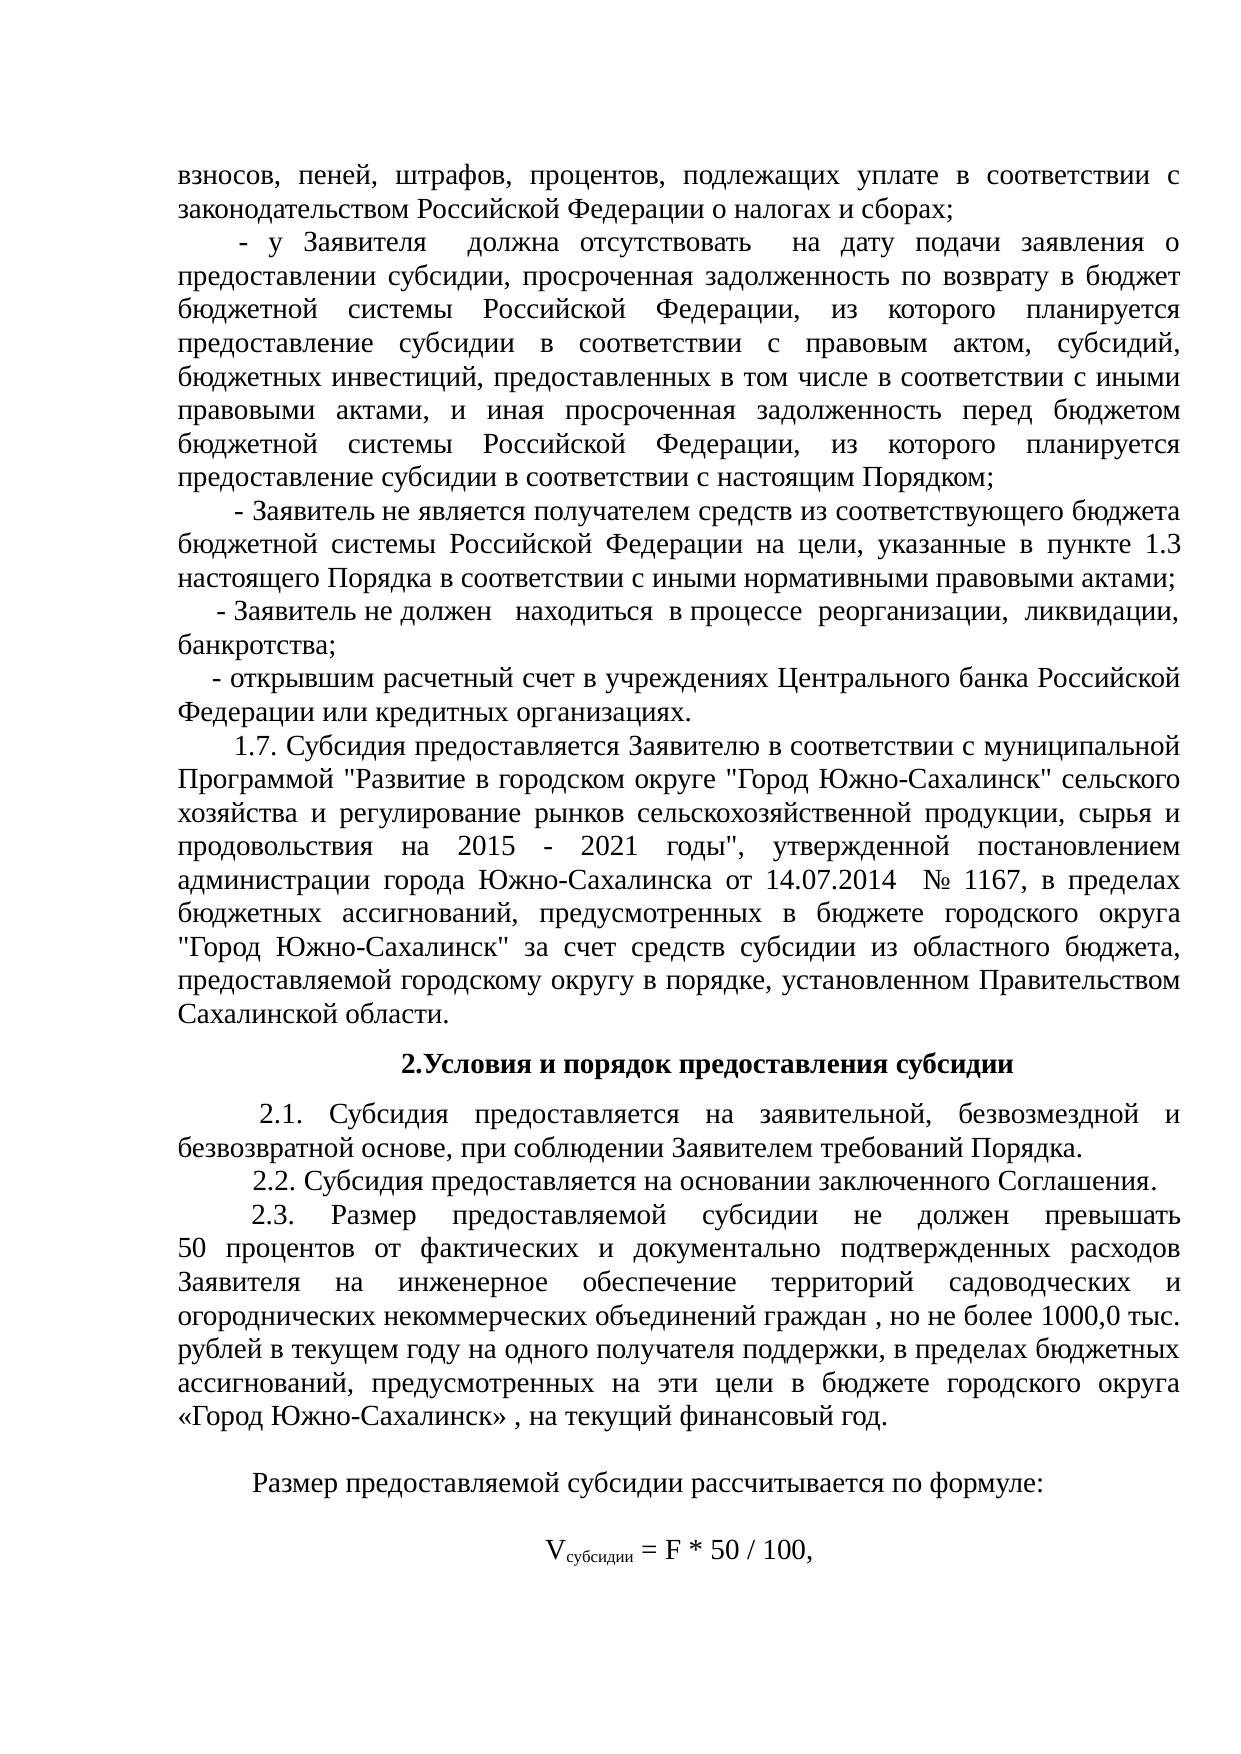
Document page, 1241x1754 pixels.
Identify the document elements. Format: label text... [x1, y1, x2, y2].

text Размер предоставляемой субсидии рассчитывается по формуле: [177, 1466, 1181, 1499]
text - Заявитель не является получателем средств из соответствующего бюджета бюджетной системы Российской Федерации на цели, указанные в пункте 1.3 настоящего Порядка в соответствии с иными нормативными правовыми актами; [177, 493, 1181, 594]
text 2.1. Субсидия предоставляется на заявительной, безвозмездной и безвозвратной основе, при соблюдении Заявителем требований Порядка. [177, 1097, 1181, 1164]
text Vсубсидии = F * 50 / 100, [177, 1533, 1181, 1566]
text 2.2. Субсидия предоставляется на основании заключенного Соглашения. [177, 1164, 1181, 1197]
text взносов, пеней, штрафов, процентов, подлежащих уплате в соответствии с законодательством Российской Федерации о налогах и сборах; [177, 158, 1181, 225]
text 2.3. Размер предоставляемой субсидии не должен превышать 50 процентов от фактических и документально подтвержденных расходов Заявителя на инженерное обеспечение территорий садоводческих и огороднических некоммерческих объединений граждан , но не более 1000,0 тыс. рублей в текущем году на одного получателя поддержки, в пределах бюджетных ассигнований, предусмотренных на эти цели в бюджете городского округа «Город Южно-Сахалинск» , на текущий финансовый год. [177, 1197, 1181, 1432]
text 2.Условия и порядок предоставления субсидии [177, 1046, 1181, 1080]
text 1.7. Субсидия предоставляется Заявителю в соответствии с муниципальной Программой "Развитие в городском округе "Город Южно-Сахалинск" сельского хозяйства и регулирование рынков сельскохозяйственной продукции, сырья и продовольствия на 2015 - 2021 годы", утвержденной постановлением администрации города Южно-Сахалинска от 14.07.2014 № 1167, в пределах бюджетных ассигнований, предусмотренных в бюджете городского округа "Город Южно-Сахалинск" за счет средств субсидии из областного бюджета, предоставляемой городскому округу в порядке, установленном Правительством Сахалинской области. [177, 728, 1181, 1030]
text - открывшим расчетный счет в учреждениях Центрального банка Российской Федерации или кредитных организациях. [177, 661, 1181, 728]
text - у Заявителя должна отсутствовать на дату подачи заявления о предоставлении субсидии, просроченная задолженность по возврату в бюджет бюджетной системы Российской Федерации, из которого планируется предоставление субсидии в соответствии с правовым актом, субсидий, бюджетных инвестиций, предоставленных в том числе в соответствии с иными правовыми актами, и иная просроченная задолженность перед бюджетом бюджетной системы Российской Федерации, из которого планируется предоставление субсидии в соответствии с настоящим Порядком; [177, 225, 1181, 493]
text - Заявитель не должен находиться в процессе реорганизации, ликвидации, банкротства; [177, 594, 1181, 661]
